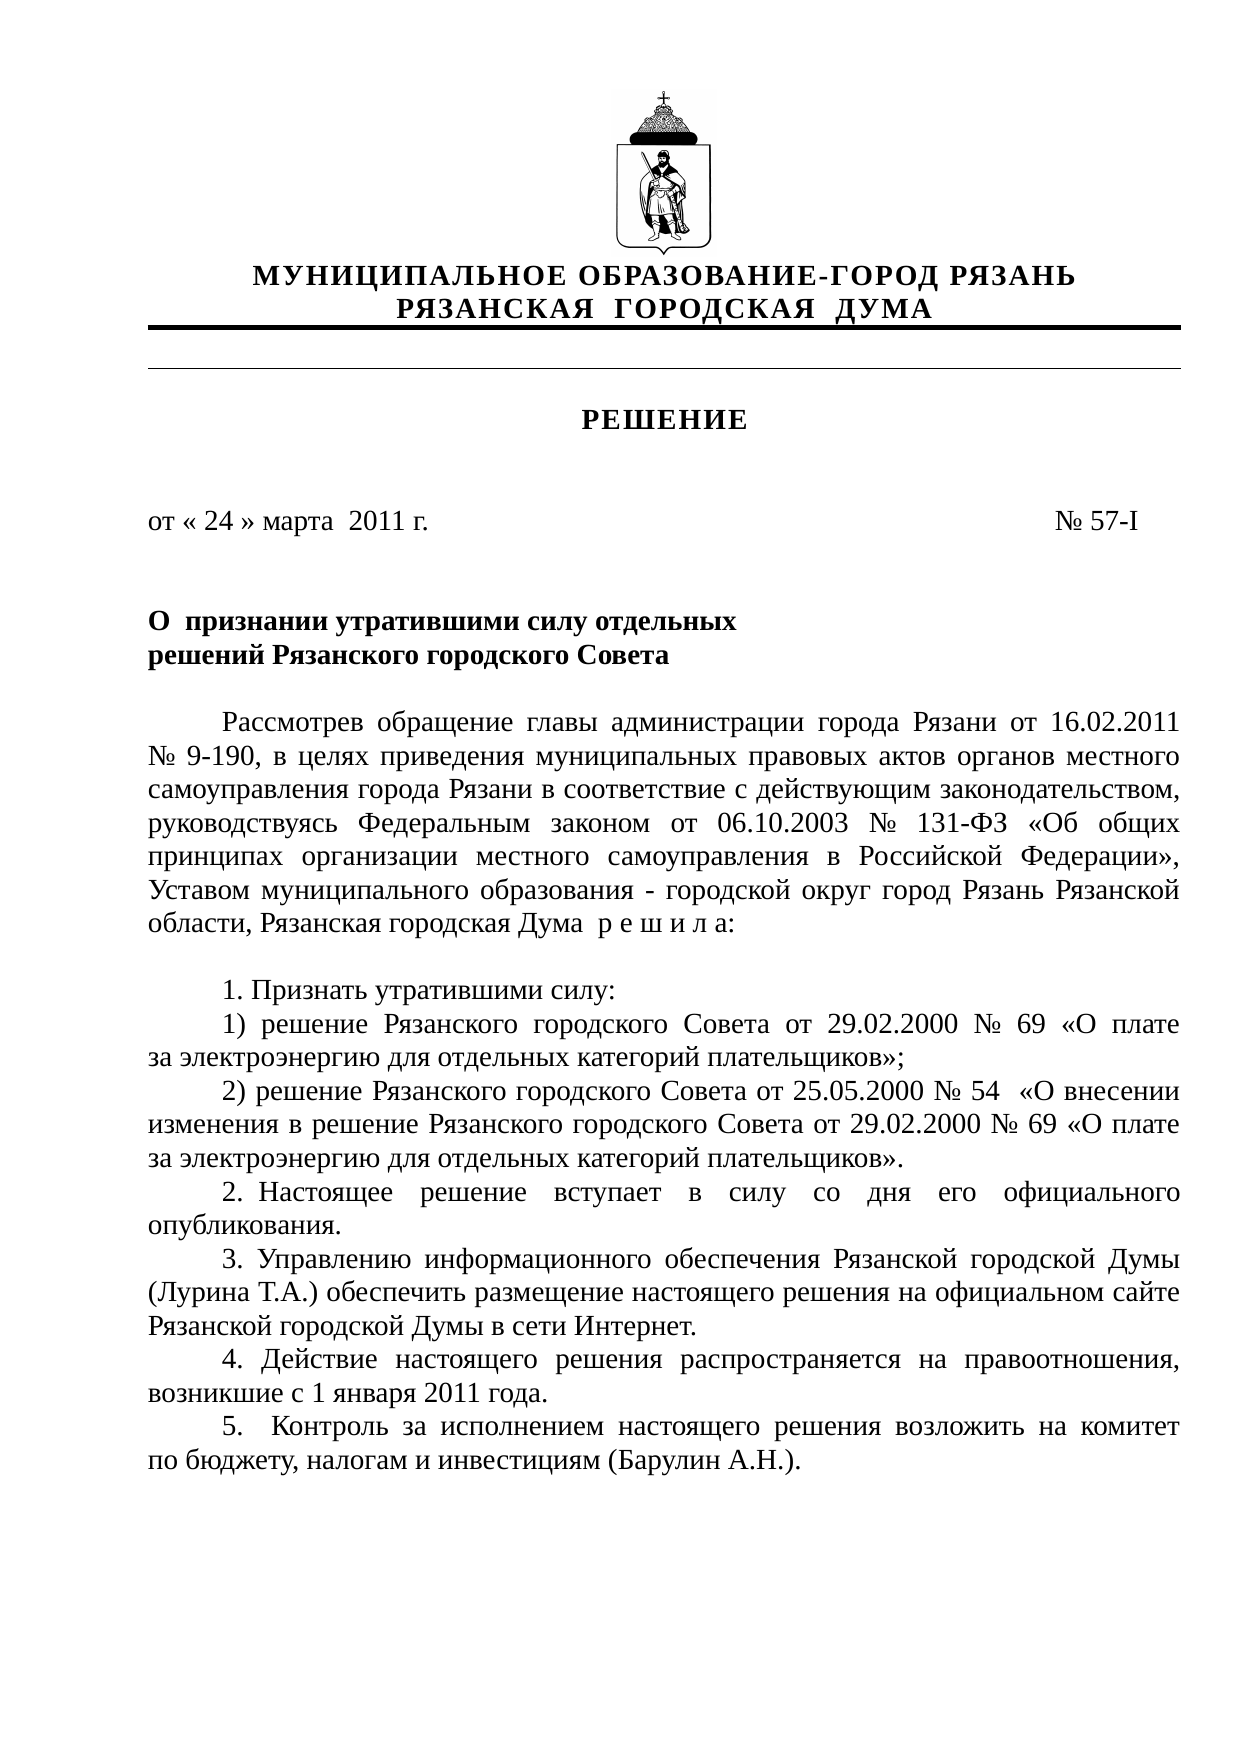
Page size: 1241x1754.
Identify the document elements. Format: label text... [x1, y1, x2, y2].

text 2) решение Рязанского городского Совета от 25.05.2000 № 54 «О внесении изменения в решение Рязанского городского Совета от 29.02.2000 № 69 «О плате за электроэнергию для отдельных категорий плательщиков». [148, 1073, 1181, 1174]
text РЯЗАНСКАЯ ГОРОДСКАЯ ДУМА [148, 291, 1181, 325]
text 3. Управлению информационного обеспечения Рязанской городской Думы (Лурина Т.А.) обеспечить размещение настоящего решения на официальном сайте Рязанской городской Думы в сети Интернет. [148, 1241, 1181, 1341]
text РЕШЕНИЕ [148, 402, 1181, 436]
text 2. Настоящее решение вступает в силу со дня его официального опубликования. [148, 1174, 1181, 1241]
text 1. Признать утратившими силу: [148, 972, 1181, 1006]
text 1) решение Рязанского городского Совета от 29.02.2000 № 69 «О плате за электроэнергию для отдельных категорий плательщиков»; [148, 1006, 1181, 1073]
text Рассмотрев обращение главы администрации города Рязани от 16.02.2011 № 9-190, в целях приведения муниципальных правовых актов органов местного самоуправления города Рязани в соответствие с действующим законодательством, руководствуясь Федеральным законом от 06.10.2003 № 131-ФЗ «Об общих принципах организации местного самоуправления в Российской Федерации», Уставом муниципального образования - городской округ город Рязань Рязанской области, Рязанская городская Дума р е ш и л а: [148, 704, 1181, 939]
text от « 24 » марта 2011 г. [148, 503, 687, 536]
text 5. Контроль за исполнением настоящего решения возложить на комитет по бюджету, налогам и инвестициям (Барулин А.Н.). [148, 1408, 1181, 1476]
text № 57-I [922, 503, 1181, 536]
text О признании утратившими силу отдельных [148, 603, 1180, 637]
text МУНИЦИПАЛЬНОЕ ОБРАЗОВАНИЕ-ГОРОД РЯЗАНЬ [148, 147, 1181, 291]
text 4. Действие настоящего решения распространяется на правоотношения, возникшие с 1 января 2011 года. [148, 1341, 1181, 1408]
text решений Рязанского городского Совета [148, 637, 1180, 671]
